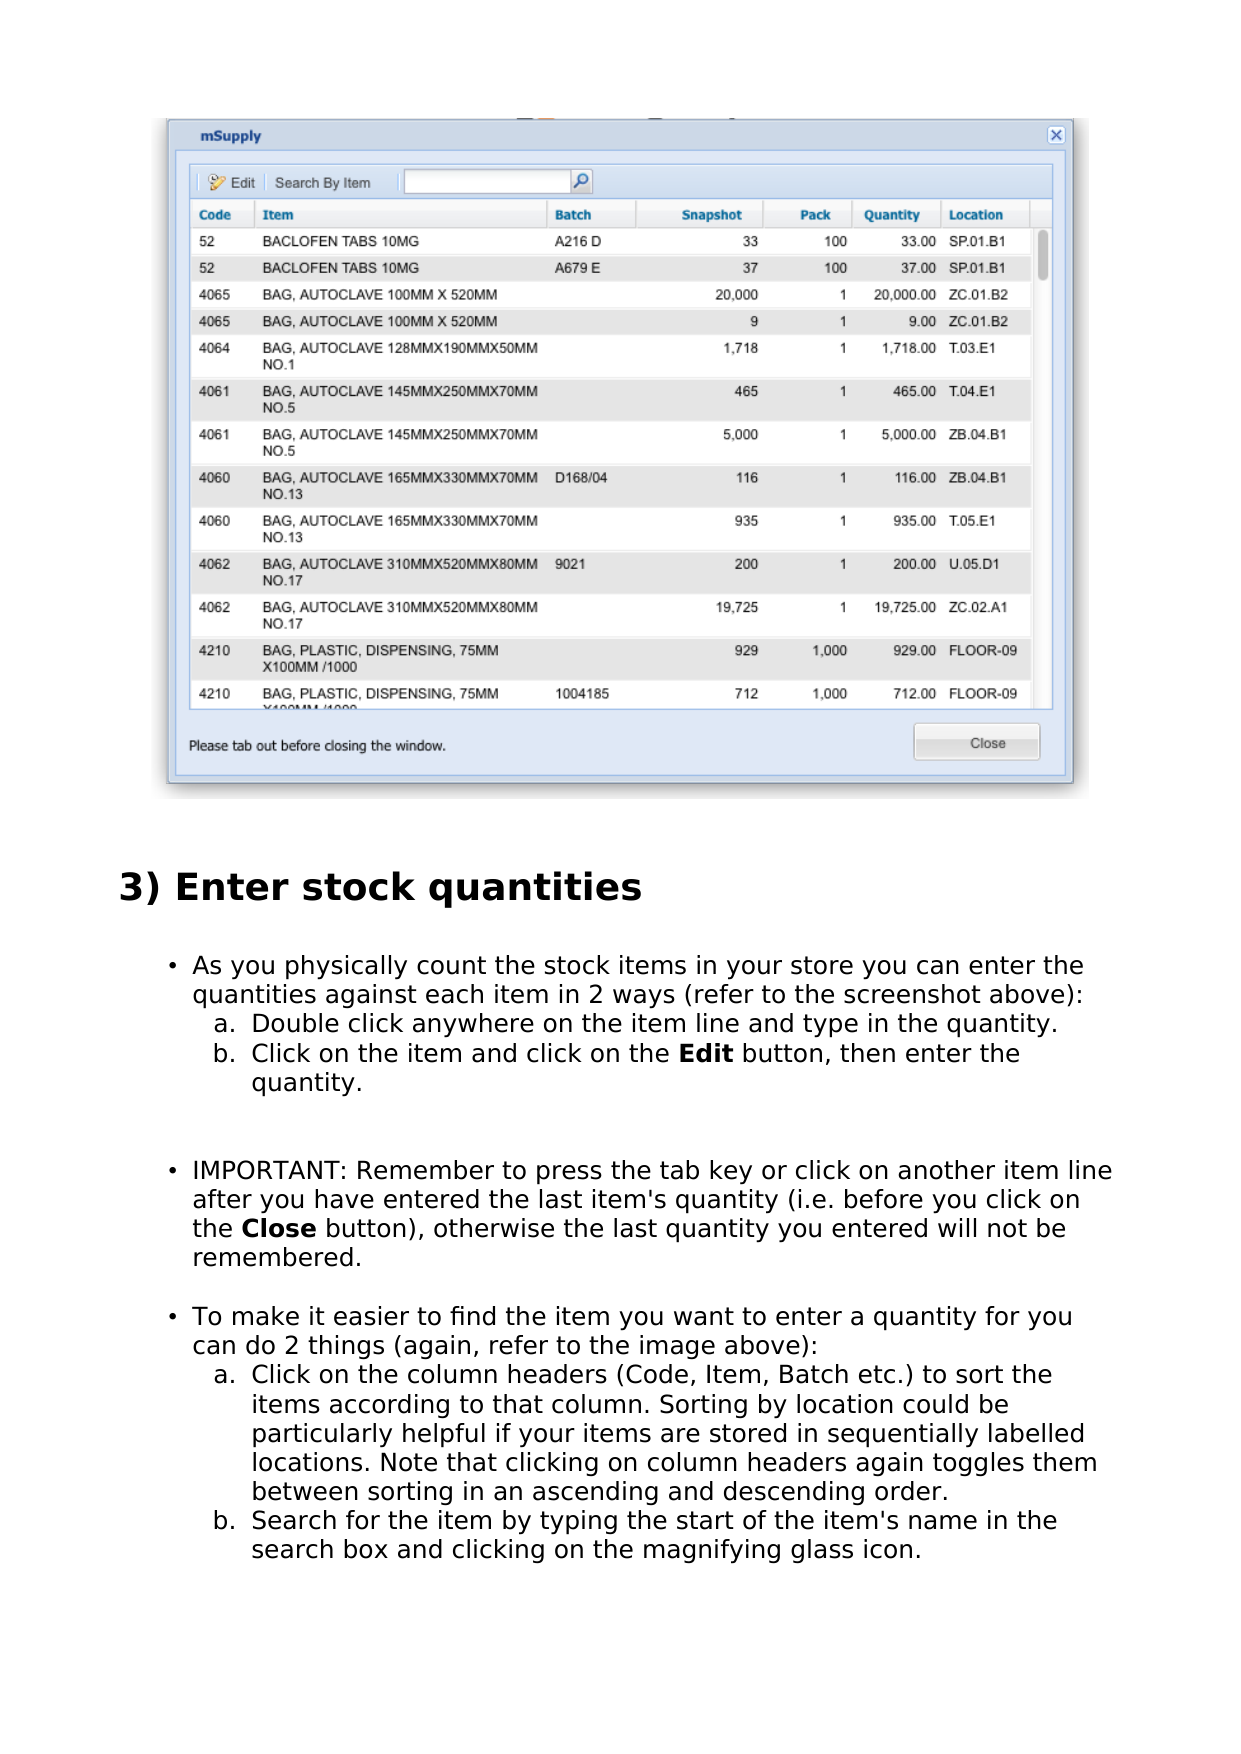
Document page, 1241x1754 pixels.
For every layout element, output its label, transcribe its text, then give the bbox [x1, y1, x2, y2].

list Double click anywhere on the item line and type in the quantity. [236, 1010, 1122, 1039]
list To make it easier to find the item you want to enter a quantity for you can do 2 things (again, refer to the image above): [177, 1302, 1122, 1361]
picture [151, 118, 1089, 799]
list Search for the item by typing the start of the item's name in the search box and clicking on the magnifying glass icon. [236, 1506, 1122, 1565]
list Click on the item and click on the Edit button, then enter the quantity. [236, 1039, 1122, 1097]
list As you physically count the stock items in your store you can enter the quantities against each item in 2 ways (refer to the screenshot above): [177, 951, 1122, 1010]
list Click on the column headers (Code, Item, Batch etc.) to sort the items according to that column. Sorting by location could be particularly helpful if your items are stored in sequentially labelled locations. Note that clicking on column headers again toggles them between sorting in an ascending and descending order. [236, 1361, 1122, 1506]
list IMPORTANT: Remember to press the tab key or click on another item line after you have entered the last item's quantity (i.e. before you click on the Close button), otherwise the last quantity you entered will not be remembered. [177, 1156, 1122, 1273]
subtitle 3) Enter stock quantities [118, 866, 1122, 909]
